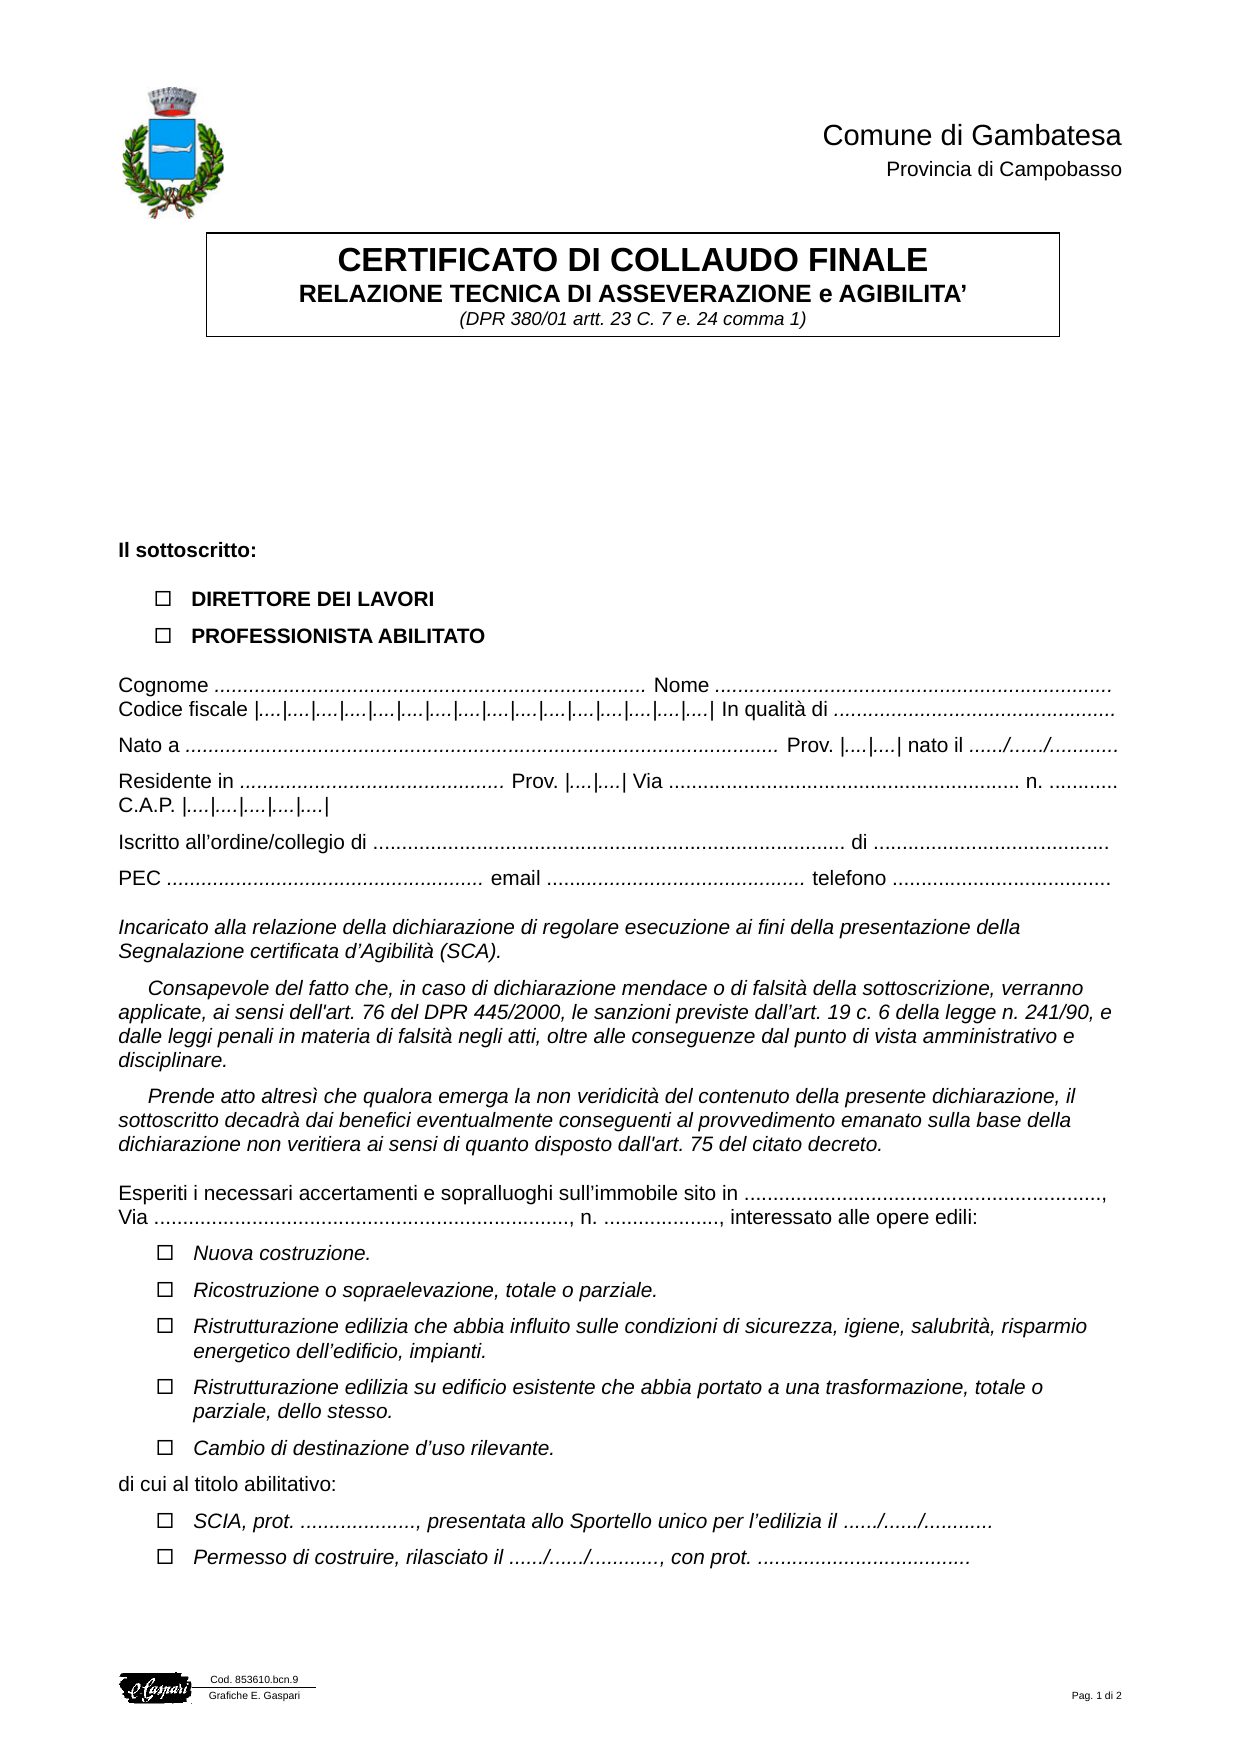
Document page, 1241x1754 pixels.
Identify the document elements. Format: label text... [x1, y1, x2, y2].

text di cui al titolo abilitativo: [118, 1472, 1122, 1496]
text Incaricato alla relazione della dichiarazione di regolare esecuzione ai fini della presentazione della Segnalazione certificata d’Agibilità (SCA). [118, 915, 1122, 963]
list PROFESSIONISTA ABILITATO [153, 623, 1122, 647]
picture [118, 1672, 192, 1704]
list Ricostruzione o sopraelevazione, totale o parziale. [156, 1278, 1122, 1302]
text Iscritto all’ordine/collegio di .................................................................................. di ......................................... [118, 830, 1122, 854]
text Prende atto altresì che qualora emerga la non veridicità del contenuto della presente dichiarazione, il sottoscritto decadrà dai benefici eventualmente conseguenti al provvedimento emanato sulla base della dichiarazione non veritiera ai sensi di quanto disposto dall'art. 75 del citato decreto. [118, 1084, 1122, 1156]
text PEC ....................................................... email ............................................. telefono ...................................... [118, 866, 1122, 890]
text Residente in .............................................. Prov. |....|....| Via ............................................................. n. ............ C.A.P. |....|....|....|....|....| [118, 769, 1122, 817]
text Cognome ........................................................................... Nome ..................................................................... Codice fiscale |....|....|....|....|....|....|....|....|....|....|....|....|....|....|....|....| In qualità di ................................................. [118, 672, 1122, 720]
list Nuova costruzione. [156, 1241, 1122, 1265]
text Provincia di Campobasso [224, 157, 1122, 181]
list Cambio di destinazione d’uso rilevante. [156, 1435, 1122, 1459]
text Consapevole del fatto che, in caso di dichiarazione mendace o di falsità della sottoscrizione, verranno applicate, ai sensi dell'art. 76 del DPR 445/2000, le sanzioni previste dall’art. 19 c. 6 della legge n. 241/90, e dalle leggi penali in materia di falsità negli atti, oltre alle conseguenze dal punto di vista amministrativo e disciplinare. [118, 976, 1122, 1071]
picture [122, 87, 224, 219]
list DIRETTORE DEI LAVORI [153, 587, 1122, 611]
list Permesso di costruire, rilasciato il ....../....../............, con prot. ..................................... [156, 1545, 1122, 1569]
text Il sottoscritto: [118, 538, 1122, 562]
list Ristrutturazione edilizia che abbia influito sulle condizioni di sicurezza, igiene, salubrità, risparmio energetico dell’edificio, impianti. [156, 1314, 1122, 1362]
list SCIA, prot. ...................., presentata allo Sportello unico per l’edilizia il ....../....../............ [156, 1508, 1122, 1532]
text Comune di Gambatesa [224, 118, 1122, 152]
list Ristrutturazione edilizia su edificio esistente che abbia portato a una trasformazione, totale o parziale, dello stesso. [156, 1375, 1122, 1423]
text Esperiti i necessari accertamenti e sopralluoghi sull’immobile sito in .............................................................., Via ........................................................................, n. ...................., interessato alle opere edili: [118, 1181, 1122, 1229]
text Nato a ....................................................................................................... Prov. |....|....| nato il ....../....../............ [118, 733, 1122, 757]
